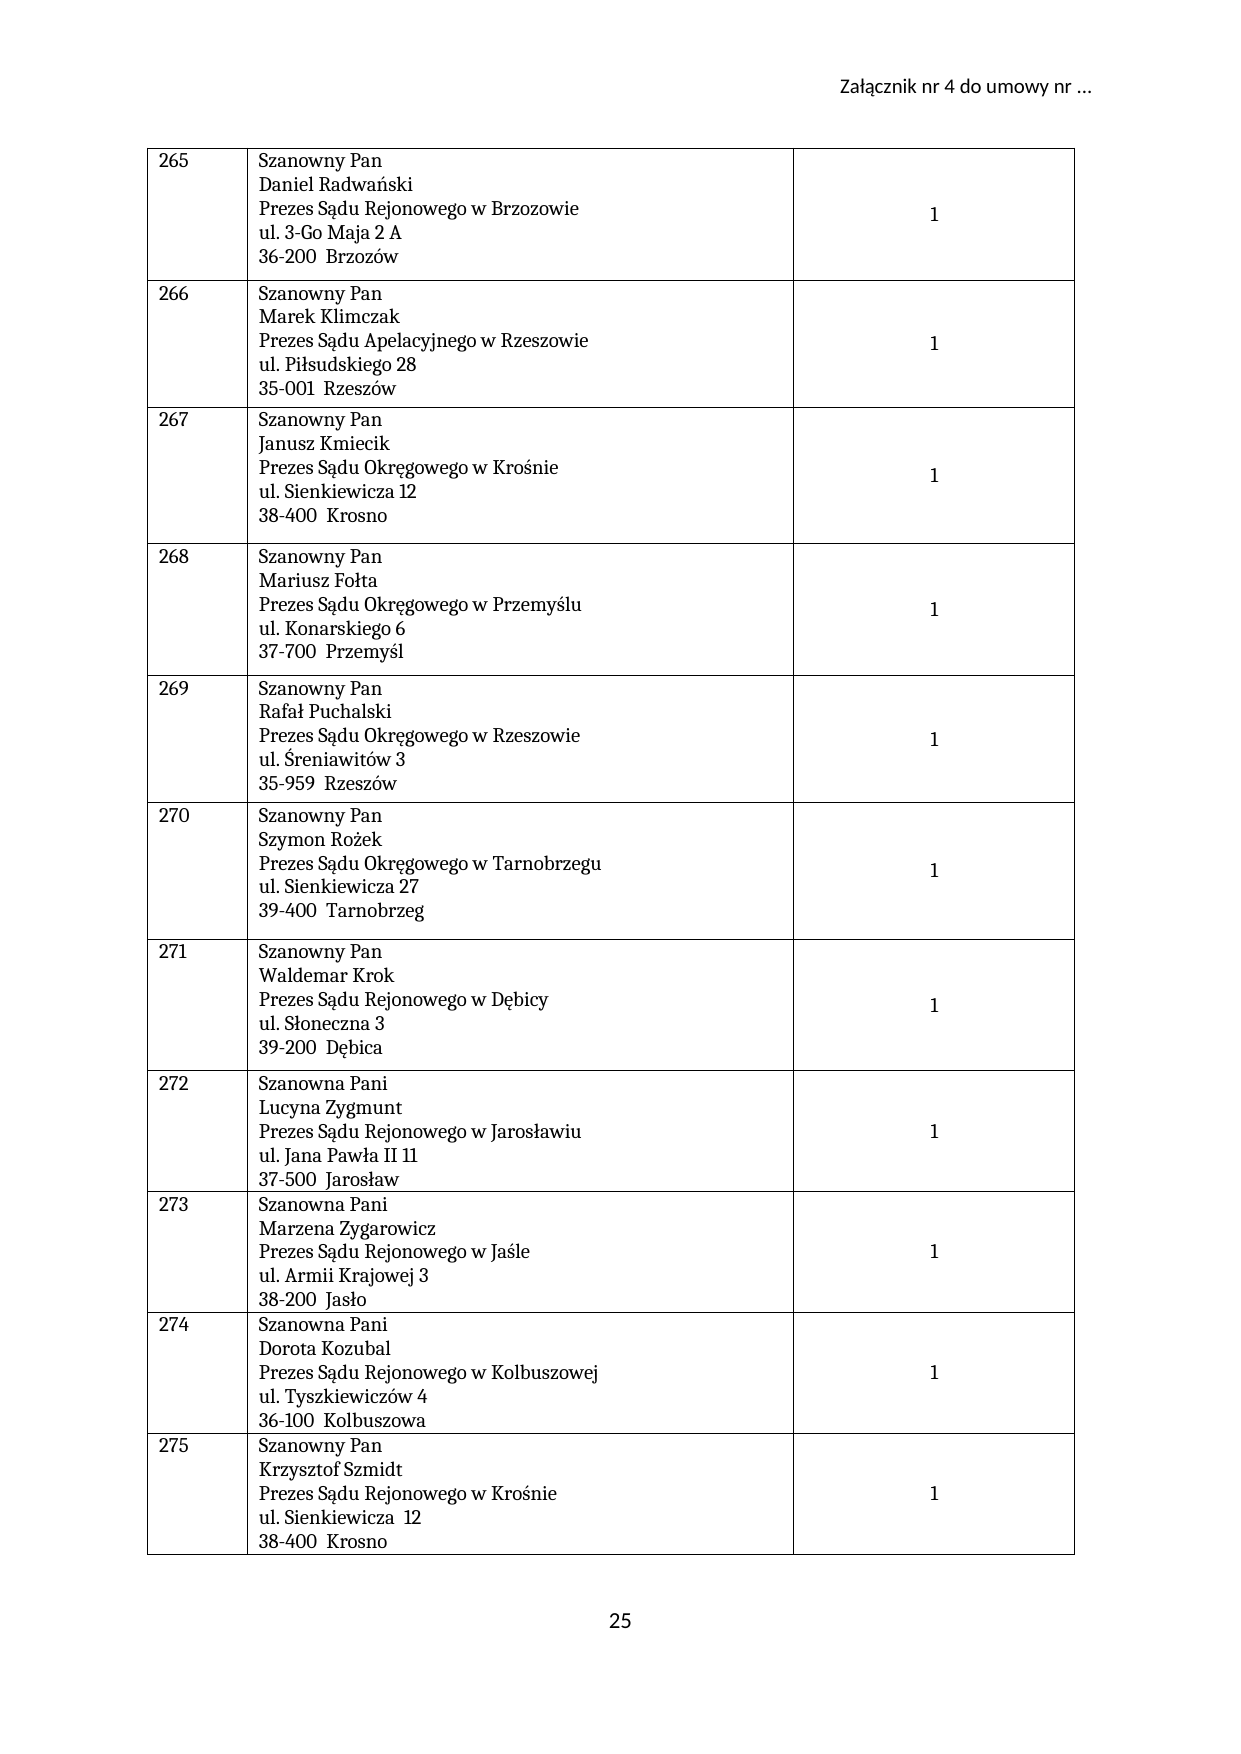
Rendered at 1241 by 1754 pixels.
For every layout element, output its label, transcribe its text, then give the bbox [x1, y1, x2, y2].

table_cell 268 [148, 544, 247, 675]
table_cell Szanowny Pan Krzysztof Szmidt Prezes Sądu Rejonowego w Krośnie ul. Sienkiewicza 12 38-400 Krosno [248, 1434, 793, 1554]
table_cell Szanowny Pan Szymon Rożek Prezes Sądu Okręgowego w Tarnobrzegu ul. Sienkiewicza 27 39-400 Tarnobrzeg [248, 803, 793, 939]
table_cell 1 [794, 408, 1074, 543]
table_cell 1 [794, 803, 1074, 939]
table_cell 267 [148, 408, 247, 543]
table_cell Szanowna Pani Marzena Zygarowicz Prezes Sądu Rejonowego w Jaśle ul. Armii Krajowej 3 38-200 Jasło [248, 1192, 793, 1312]
table_cell 1 [794, 1071, 1074, 1191]
table_cell 271 [148, 940, 247, 1070]
table_cell Szanowny Pan Daniel Radwański Prezes Sądu Rejonowego w Brzozowie ul. 3-Go Maja 2 A 36-200 Brzozów [248, 149, 793, 280]
table_cell 275 [148, 1434, 247, 1554]
table_cell 265 [148, 149, 247, 280]
table_cell 1 [794, 1313, 1074, 1433]
table_cell 1 [794, 281, 1074, 407]
table_cell 274 [148, 1313, 247, 1433]
table_cell Szanowny Pan Marek Klimczak Prezes Sądu Apelacyjnego w Rzeszowie ul. Piłsudskiego 28 35-001 Rzeszów [248, 281, 793, 407]
table_cell Szanowny Pan Mariusz Fołta Prezes Sądu Okręgowego w Przemyślu ul. Konarskiego 6 37-700 Przemyśl [248, 544, 793, 675]
table_cell Szanowna Pani Lucyna Zygmunt Prezes Sądu Rejonowego w Jarosławiu ul. Jana Pawła II 11 37-500 Jarosław [248, 1071, 793, 1191]
table_cell 1 [794, 676, 1074, 802]
table_cell Szanowny Pan Rafał Puchalski Prezes Sądu Okręgowego w Rzeszowie ul. Śreniawitów 3 35-959 Rzeszów [248, 676, 793, 802]
table_cell 269 [148, 676, 247, 802]
table_cell 1 [794, 1434, 1074, 1554]
table_cell Szanowna Pani Dorota Kozubal Prezes Sądu Rejonowego w Kolbuszowej ul. Tyszkiewiczów 4 36-100 Kolbuszowa [248, 1313, 793, 1433]
table_cell Szanowny Pan Janusz Kmiecik Prezes Sądu Okręgowego w Krośnie ul. Sienkiewicza 12 38-400 Krosno [248, 408, 793, 543]
table_cell 266 [148, 281, 247, 407]
table_cell 1 [794, 149, 1074, 280]
table_cell 272 [148, 1071, 247, 1191]
table_cell 270 [148, 803, 247, 939]
table_cell 1 [794, 940, 1074, 1070]
table_cell 1 [794, 544, 1074, 675]
table_cell 1 [794, 1192, 1074, 1312]
table_cell Szanowny Pan Waldemar Krok Prezes Sądu Rejonowego w Dębicy ul. Słoneczna 3 39-200 Dębica [248, 940, 793, 1070]
table_cell 273 [148, 1192, 247, 1312]
